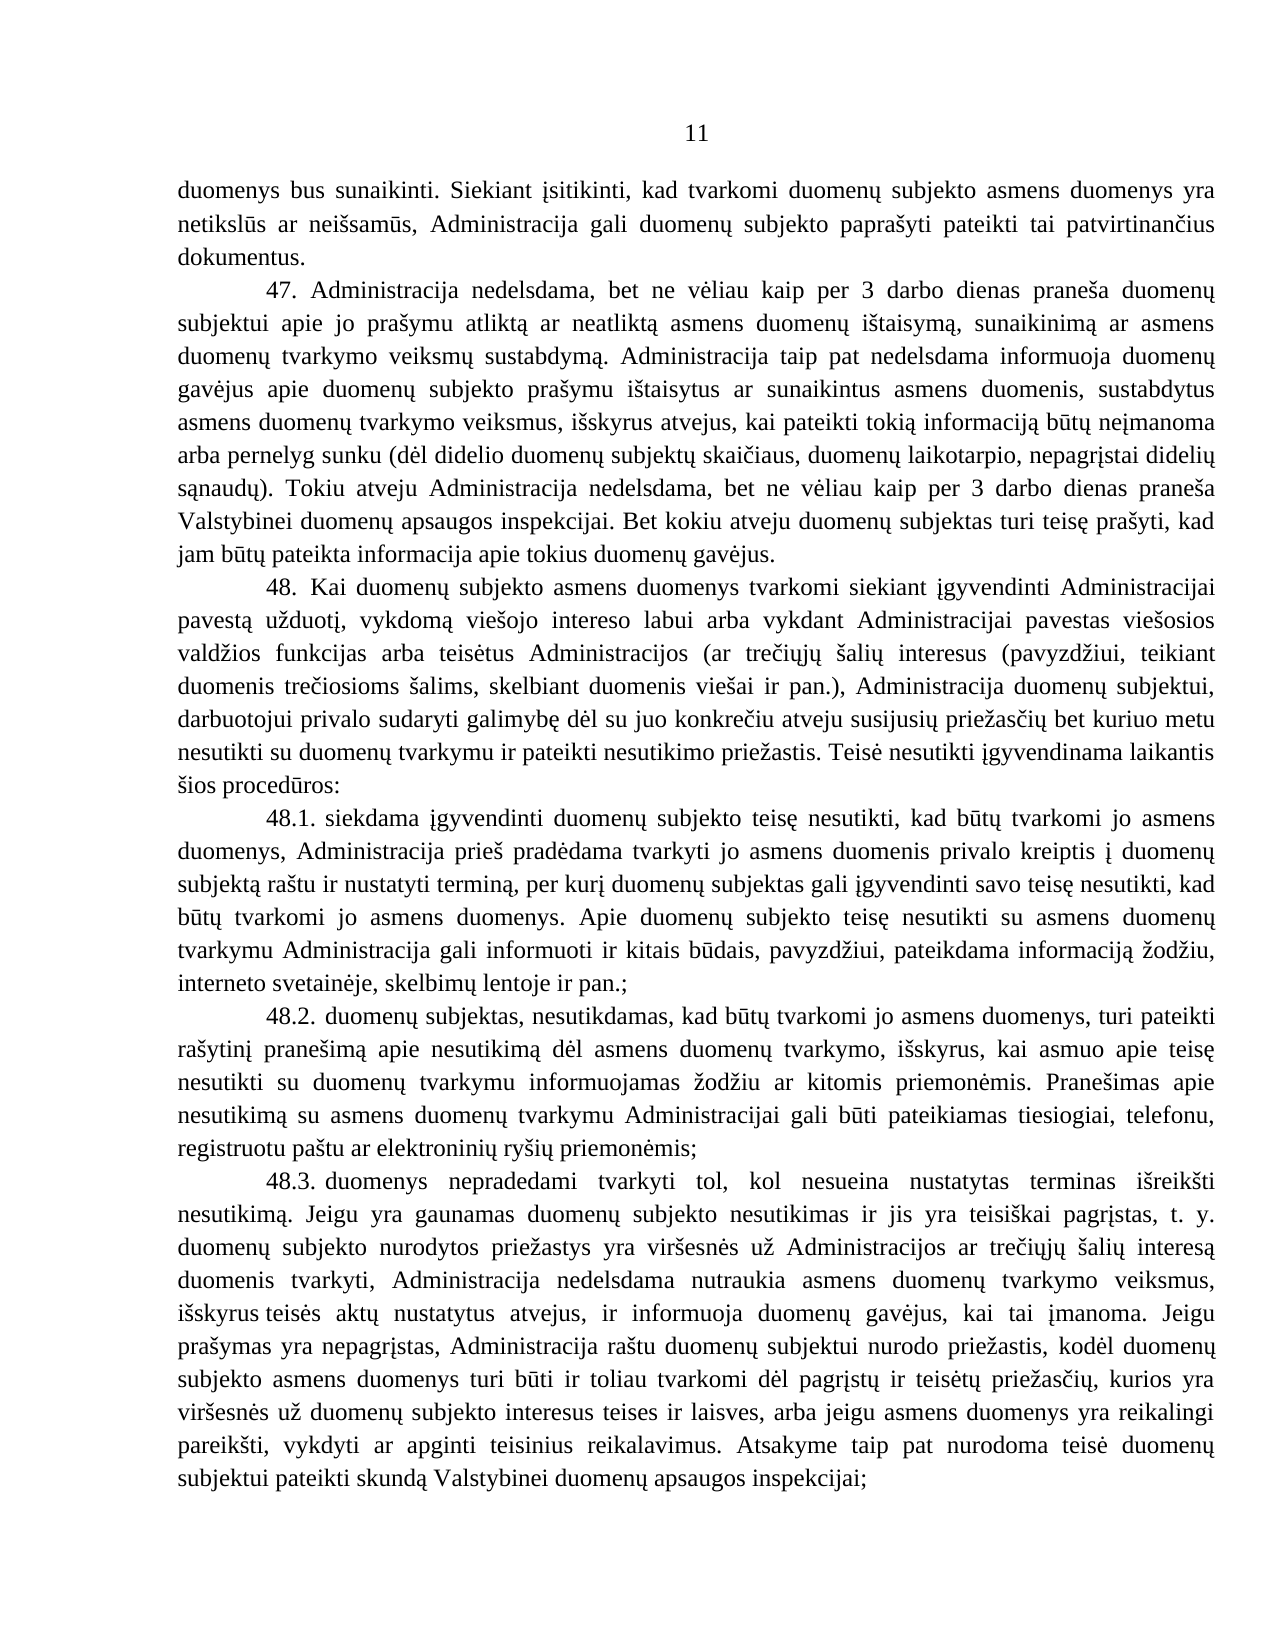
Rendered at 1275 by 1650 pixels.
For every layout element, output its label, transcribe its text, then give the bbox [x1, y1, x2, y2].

text duomenys bus sunaikinti. Siekiant įsitikinti, kad tvarkomi duomenų subjekto asmens duomenys yra netikslūs ar neišsamūs, Administracija gali duomenų subjekto paprašyti pateikti tai patvirtinančius dokumentus. [177, 176, 1216, 270]
text 47. Administracija nedelsdama, bet ne vėliau kaip per 3 darbo dienas praneša duomenų subjektui apie jo prašymu atliktą ar neatliktą asmens duomenų ištaisymą, sunaikinimą ar asmens duomenų tvarkymo veiksmų sustabdymą. Administracija taip pat nedelsdama informuoja duomenų gavėjus apie duomenų subjekto prašymu ištaisytus ar sunaikintus asmens duomenis, sustabdytus asmens duomenų tvarkymo veiksmus, išskyrus atvejus, kai pateikti tokią informaciją būtų neįmanoma arba pernelyg sunku (dėl didelio duomenų subjektų skaičiaus, duomenų laikotarpio, nepagrįstai didelių sąnaudų). Tokiu atveju Administracija nedelsdama, bet ne vėliau kaip per 3 darbo dienas praneša Valstybinei duomenų apsaugos inspekcijai. Bet kokiu atveju duomenų subjektas turi teisę prašyti, kad jam būtų pateikta informacija apie tokius duomenų gavėjus. [177, 275, 1216, 568]
text 48. Kai duomenų subjekto asmens duomenys tvarkomi siekiant įgyvendinti Administracijai pavestą užduotį, vykdomą viešojo intereso labui arba vykdant Administracijai pavestas viešosios valdžios funkcijas arba teisėtus Administracijos (ar trečiųjų šalių interesus (pavyzdžiui, teikiant duomenis trečiosioms šalims, skelbiant duomenis viešai ir pan.), Administracija duomenų subjektui, darbuotojui privalo sudaryti galimybę dėl su juo konkrečiu atveju susijusių priežasčių bet kuriuo metu nesutikti su duomenų tvarkymu ir pateikti nesutikimo priežastis. Teisė nesutikti įgyvendinama laikantis šios procedūros: [177, 572, 1216, 799]
text 48.1. siekdama įgyvendinti duomenų subjekto teisę nesutikti, kad būtų tvarkomi jo asmens duomenys, Administracija prieš pradėdama tvarkyti jo asmens duomenis privalo kreiptis į duomenų subjektą raštu ir nustatyti terminą, per kurį duomenų subjektas gali įgyvendinti savo teisę nesutikti, kad būtų tvarkomi jo asmens duomenys. Apie duomenų subjekto teisę nesutikti su asmens duomenų tvarkymu Administracija gali informuoti ir kitais būdais, pavyzdžiui, pateikdama informaciją žodžiu, interneto svetainėje, skelbimų lentoje ir pan.; [177, 803, 1216, 997]
text 48.2. duomenų subjektas, nesutikdamas, kad būtų tvarkomi jo asmens duomenys, turi pateikti rašytinį pranešimą apie nesutikimą dėl asmens duomenų tvarkymo, išskyrus, kai asmuo apie teisę nesutikti su duomenų tvarkymu informuojamas žodžiu ar kitomis priemonėmis. Pranešimas apie nesutikimą su asmens duomenų tvarkymu Administracijai gali būti pateikiamas tiesiogiai, telefonu, registruotu paštu ar elektroninių ryšių priemonėmis; [177, 1001, 1216, 1162]
text 48.3. duomenys nepradedami tvarkyti tol, kol nesueina nustatytas terminas išreikšti nesutikimą. Jeigu yra gaunamas duomenų subjekto nesutikimas ir jis yra teisiškai pagrįstas, t. y. duomenų subjekto nurodytos priežastys yra viršesnės už Administracijos ar trečiųjų šalių interesą duomenis tvarkyti, Administracija nedelsdama nutraukia asmens duomenų tvarkymo veiksmus, išskyrus teisės aktų nustatytus atvejus, ir informuoja duomenų gavėjus, kai tai įmanoma. Jeigu prašymas yra nepagrįstas, Administracija raštu duomenų subjektui nurodo priežastis, kodėl duomenų subjekto asmens duomenys turi būti ir toliau tvarkomi dėl pagrįstų ir teisėtų priežasčių, kurios yra viršesnės už duomenų subjekto interesus teises ir laisves, arba jeigu asmens duomenys yra reikalingi pareikšti, vykdyti ar apginti teisinius reikalavimus. Atsakyme taip pat nurodoma teisė duomenų subjektui pateikti skundą Valstybinei duomenų apsaugos inspekcijai; [177, 1166, 1216, 1492]
